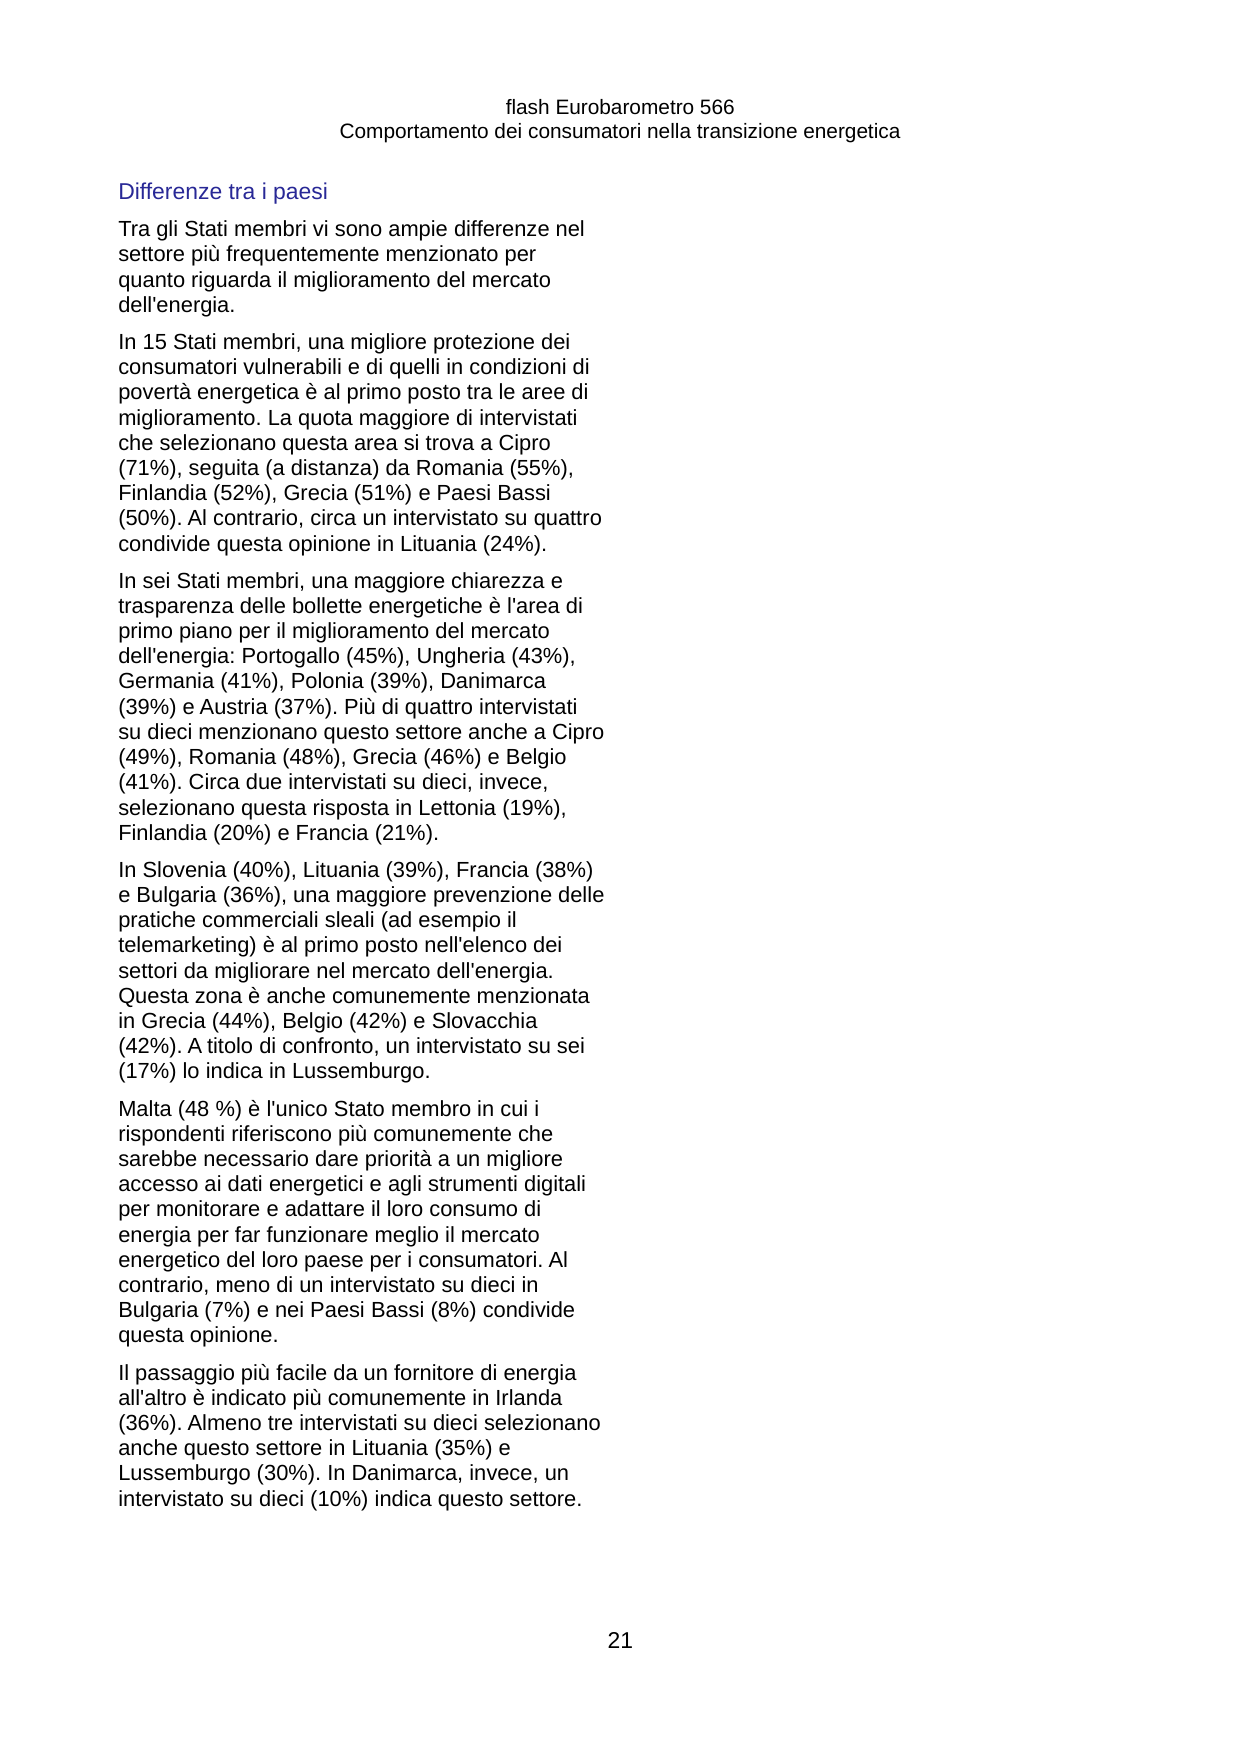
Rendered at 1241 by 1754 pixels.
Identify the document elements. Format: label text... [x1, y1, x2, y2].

text Differenze tra i paesi [118, 178, 605, 204]
text Tra gli Stati membri vi sono ampie differenze nel settore più frequentemente menzionato per quanto riguarda il miglioramento del mercato dell'energia. [118, 216, 605, 317]
text Il passaggio più facile da un fornitore di energia all'altro è indicato più comunemente in Irlanda (36%). Almeno tre intervistati su dieci selezionano anche questo settore in Lituania (35%) e Lussemburgo (30%). In Danimarca, invece, un intervistato su dieci (10%) indica questo settore. [118, 1359, 605, 1511]
text In sei Stati membri, una maggiore chiarezza e trasparenza delle bollette energetiche è l'area di primo piano per il miglioramento del mercato dell'energia: Portogallo (45%), Ungheria (43%), Germania (41%), Polonia (39%), Danimarca (39%) e Austria (37%). Più di quattro intervistati su dieci menzionano questo settore anche a Cipro (49%), Romania (48%), Grecia (46%) e Belgio (41%). Circa due intervistati su dieci, invece, selezionano questa risposta in Lettonia (19%), Finlandia (20%) e Francia (21%). [118, 567, 605, 845]
text In 15 Stati membri, una migliore protezione dei consumatori vulnerabili e di quelli in condizioni di povertà energetica è al primo posto tra le aree di miglioramento. La quota maggiore di intervistati che selezionano questa area si trova a Cipro (71%), seguita (a distanza) da Romania (55%), Finlandia (52%), Grecia (51%) e Paesi Bassi (50%). Al contrario, circa un intervistato su quattro condivide questa opinione in Lituania (24%). [118, 329, 605, 556]
text In Slovenia (40%), Lituania (39%), Francia (38%) e Bulgaria (36%), una maggiore prevenzione delle pratiche commerciali sleali (ad esempio il telemarketing) è al primo posto nell'elenco dei settori da migliorare nel mercato dell'energia. Questa zona è anche comunemente menzionata in Grecia (44%), Belgio (42%) e Slovacchia (42%). A titolo di confronto, un intervistato su sei (17%) lo indica in Lussemburgo. [118, 857, 605, 1083]
text Malta (48 %) è l'unico Stato membro in cui i rispondenti riferiscono più comunemente che sarebbe necessario dare priorità a un migliore accesso ai dati energetici e agli strumenti digitali per monitorare e adattare il loro consumo di energia per far funzionare meglio il mercato energetico del loro paese per i consumatori. Al contrario, meno di un intervistato su dieci in Bulgaria (7%) e nei Paesi Bassi (8%) condivide questa opinione. [118, 1095, 605, 1347]
